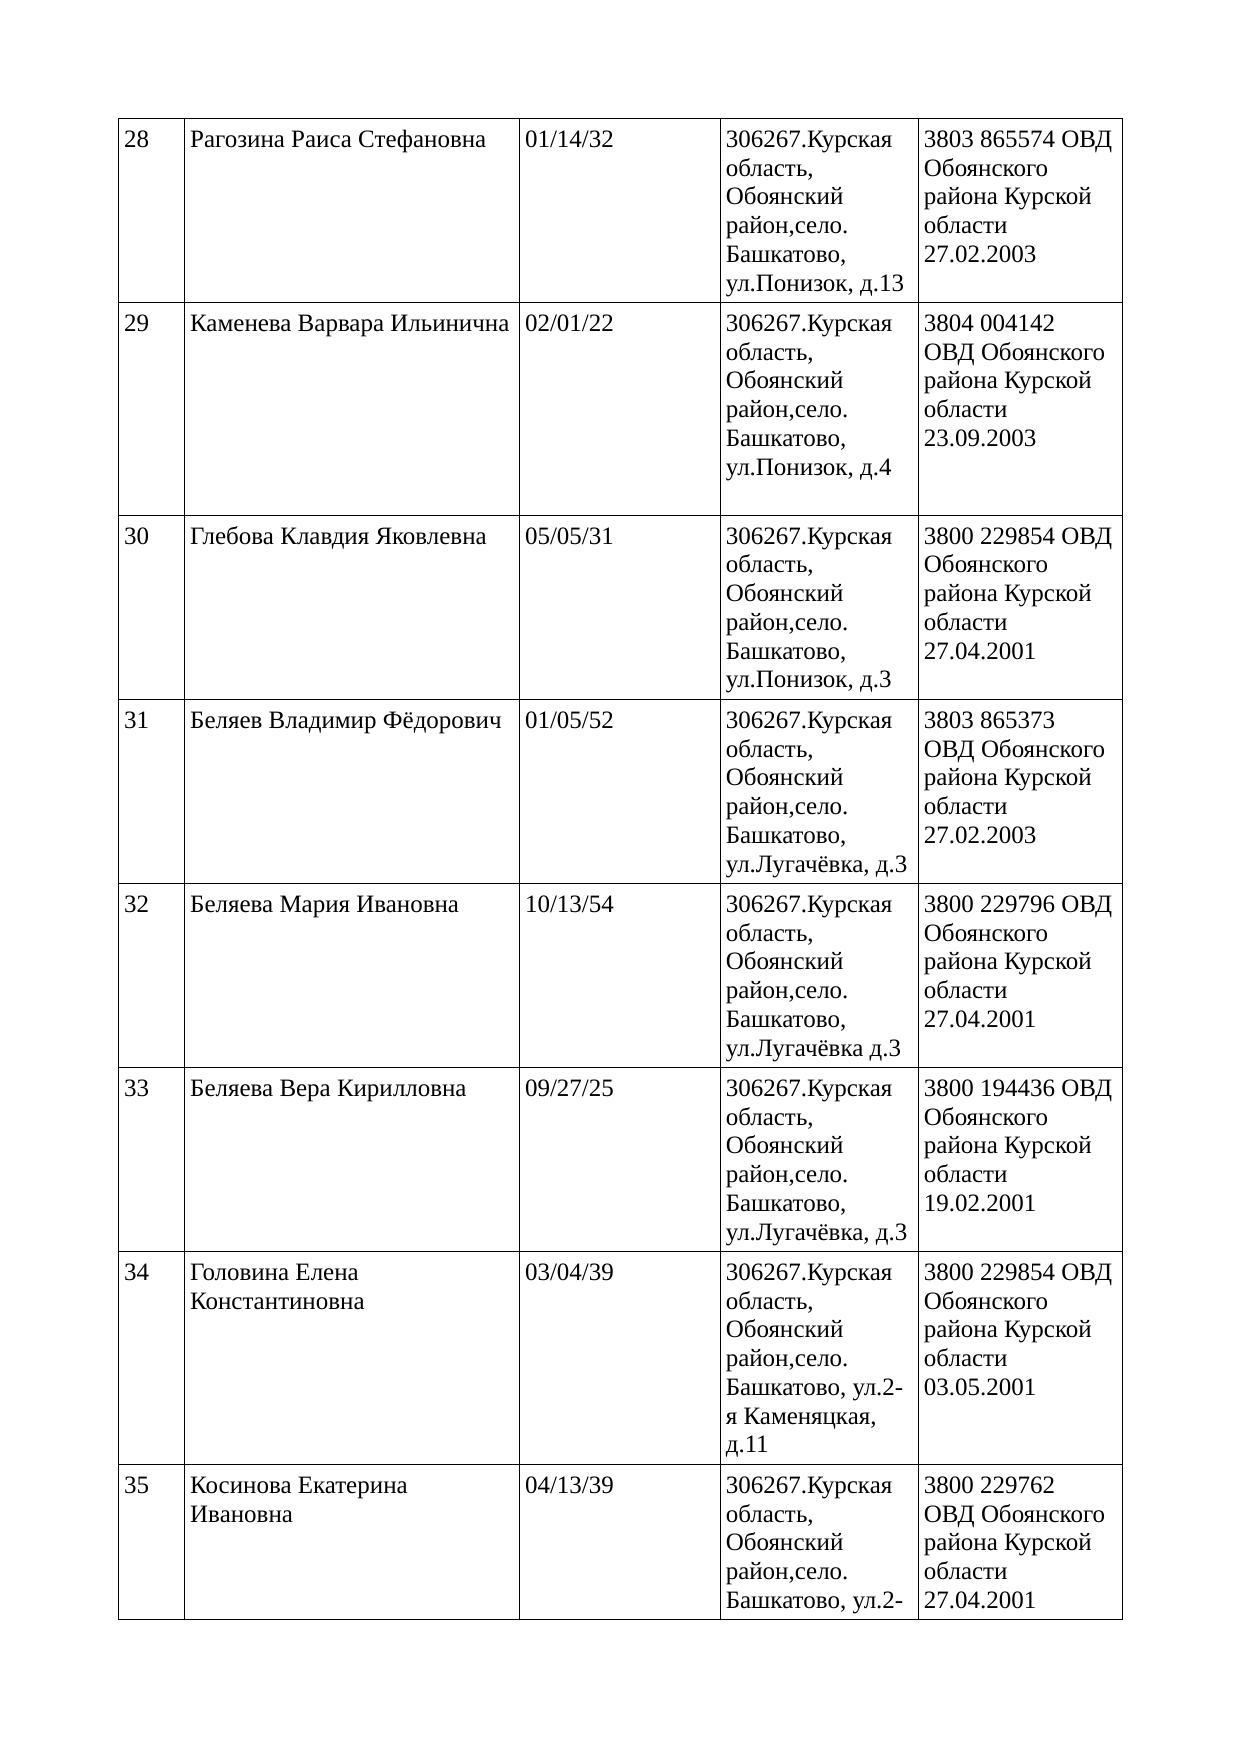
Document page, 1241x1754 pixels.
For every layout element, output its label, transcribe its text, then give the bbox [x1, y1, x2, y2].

table_cell Косинова Екатерина Ивановна [185, 1465, 519, 1619]
table_cell 3803 865373 ОВД Обоянского района Курской области 27.02.2003 [919, 700, 1122, 883]
table_cell 3800 194436 ОВД Обоянского района Курской области 19.02.2001 [919, 1068, 1122, 1251]
table_cell Каменева Варвара Ильинична [185, 303, 519, 515]
table_cell Беляев Владимир Фёдорович [185, 700, 519, 883]
table_cell 3800 229762 ОВД Обоянского района Курской области 27.04.2001 [919, 1465, 1122, 1619]
table_cell 14.01.32 [520, 119, 720, 302]
table_cell 3800 229796 ОВД Обоянского района Курской области 27.04.2001 [919, 884, 1122, 1067]
table_cell Глебова Клавдия Яковлевна [185, 516, 519, 699]
table_cell 306267.Курская область, Обоянский район,село. Башкатово, ул.Понизок, д.3 [721, 516, 918, 699]
table_cell 05.05.31 [520, 516, 720, 699]
table_cell 28 [119, 119, 184, 302]
table_cell 306267.Курская область, Обоянский район,село. Башкатово, ул.Лугачёвка д.3 [721, 884, 918, 1067]
table_cell 306267.Курская область, Обоянский район,село. Башкатово, ул.Лугачёвка, д.3 [721, 700, 918, 883]
table_cell 05.01.52 [520, 700, 720, 883]
table_cell 04.03.39 [520, 1252, 720, 1464]
table_cell 35 [119, 1465, 184, 1619]
table_cell 306267.Курская область, Обоянский район,село. Башкатово, ул.Понизок, д.13 [721, 119, 918, 302]
table_cell 33 [119, 1068, 184, 1251]
table_cell Рагозина Раиса Стефановна [185, 119, 519, 302]
table_cell 306267.Курская область, Обоянский район,село. Башкатово, ул.2- [721, 1465, 918, 1619]
table_cell 13.04.39 [520, 1465, 720, 1619]
table_cell 306267.Курская область, Обоянский район,село. Башкатово, ул.Понизок, д.4 [721, 303, 918, 515]
table_cell 34 [119, 1252, 184, 1464]
table_cell 3800 229854 ОВД Обоянского района Курской области 03.05.2001 [919, 1252, 1122, 1464]
table_cell Беляева Вера Кирилловна [185, 1068, 519, 1251]
table_cell 32 [119, 884, 184, 1067]
table_cell 3804 004142 ОВД Обоянского района Курской области 23.09.2003 [919, 303, 1122, 515]
table_cell 30 [119, 516, 184, 699]
table_cell 306267.Курская область, Обоянский район,село. Башкатово, ул.Лугачёвка, д.3 [721, 1068, 918, 1251]
table_cell 27.09.25 [520, 1068, 720, 1251]
table_cell 01.02.22 [520, 303, 720, 515]
table_cell 3800 229854 ОВД Обоянского района Курской области 27.04.2001 [919, 516, 1122, 699]
table_cell 306267.Курская область, Обоянский район,село. Башкатово, ул.2-я Каменяцкая, д.11 [721, 1252, 918, 1464]
table_cell 13.10.54 [520, 884, 720, 1067]
table_cell 3803 865574 ОВД Обоянского района Курской области 27.02.2003 [919, 119, 1122, 302]
table_cell Головина Елена Константиновна [185, 1252, 519, 1464]
table_cell 31 [119, 700, 184, 883]
table_cell Беляева Мария Ивановна [185, 884, 519, 1067]
table_cell 29 [119, 303, 184, 515]
